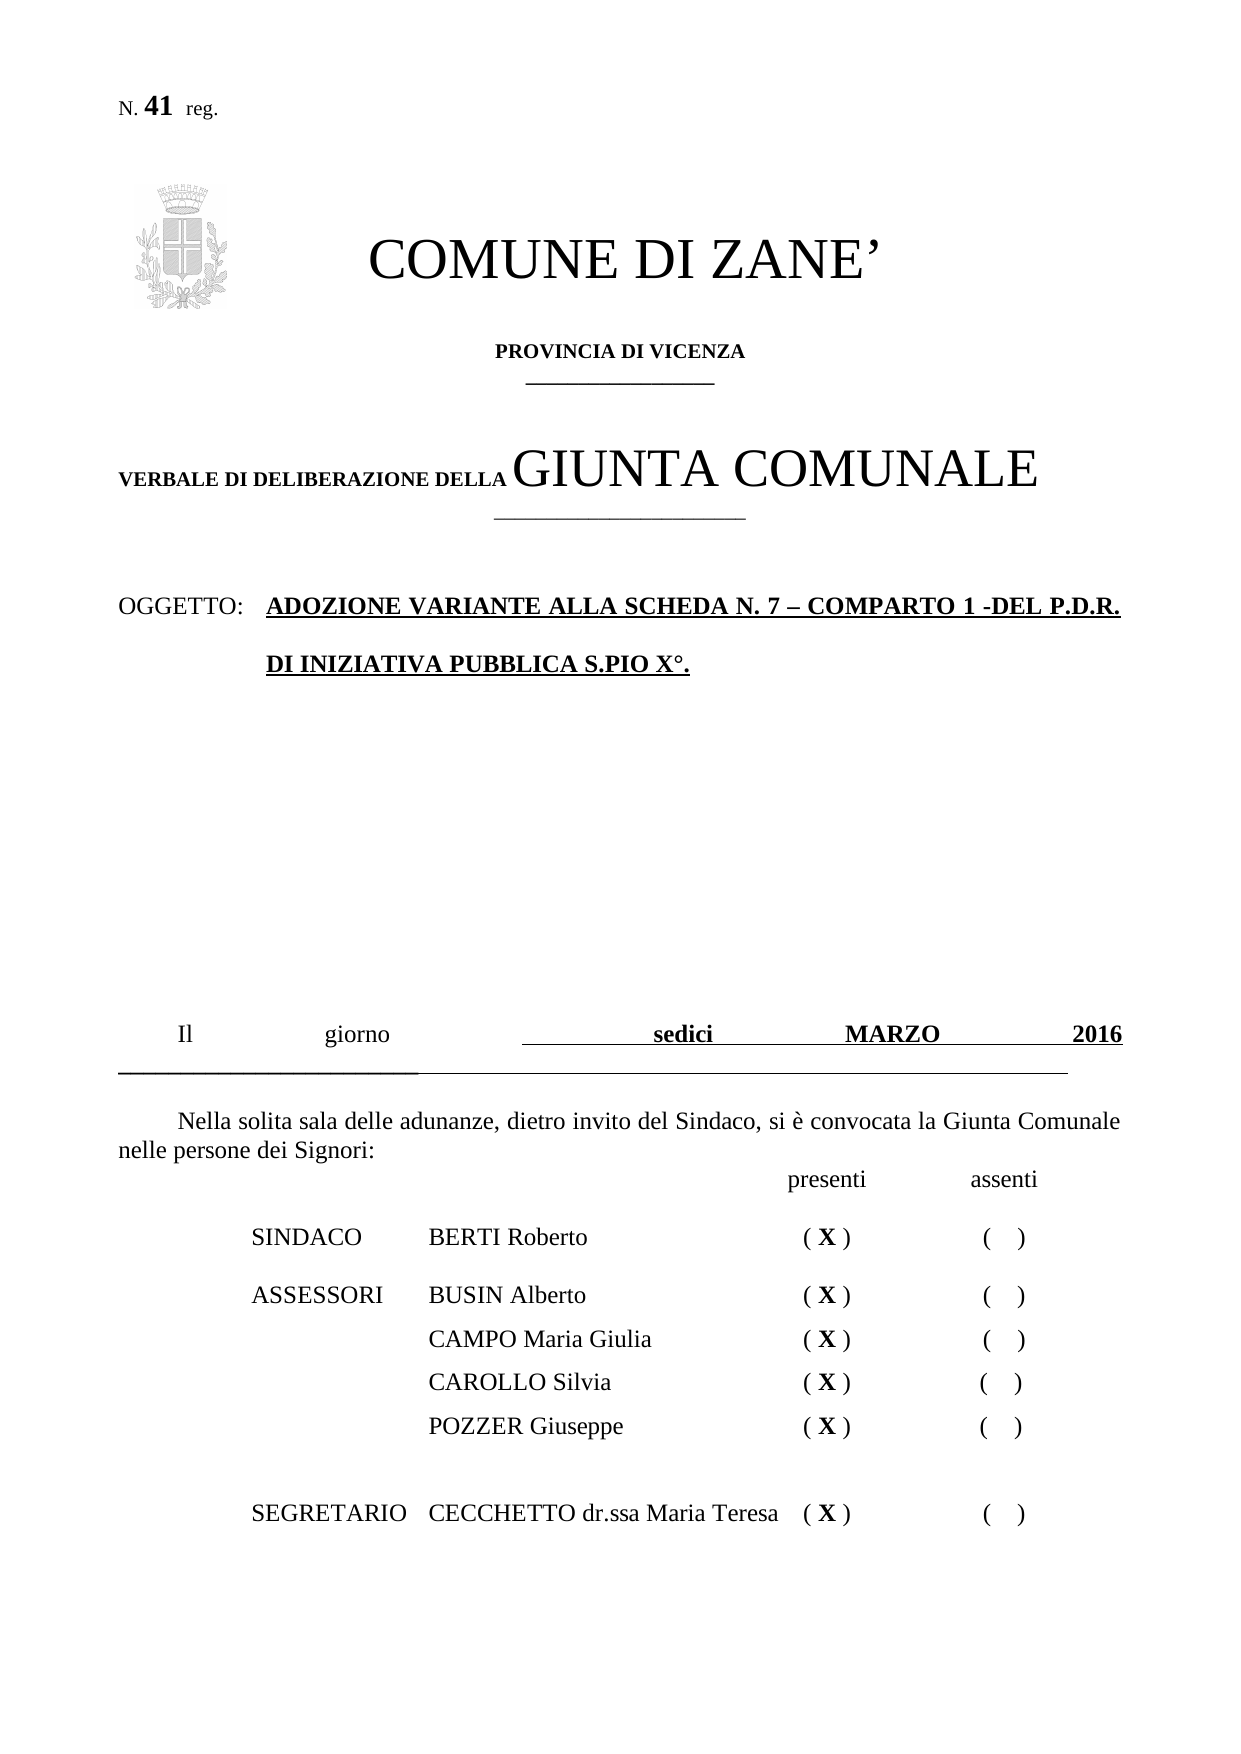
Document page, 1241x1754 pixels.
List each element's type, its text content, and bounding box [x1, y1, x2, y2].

text Il giorno sedici MARZO 2016 ________________________ [118, 1018, 1122, 1077]
text N. 41 reg. [118, 89, 1122, 122]
text SEGRETARIO CECCHETTO dr.ssa Maria Teresa ( X ) ( ) [118, 1498, 1122, 1527]
text POZZER Giuseppe ( X ) ( ) [118, 1411, 1122, 1440]
text ASSESSORI BUSIN Alberto ( X ) ( ) [118, 1280, 1122, 1309]
text SINDACO BERTI Roberto ( X ) ( ) [118, 1222, 1122, 1251]
text CAMPO Maria Giulia ( X ) ( ) [118, 1323, 1122, 1353]
text OGGETTO: ADOZIONE VARIANTE ALLA SCHEDA N. 7 – COMPARTO 1 -DEL P.D.R. DI INIZIATIVA PUBBLICA S.PIO X°. [118, 591, 1121, 678]
text COMUNE DI ZANE’ [118, 175, 1122, 339]
text PROVINCIA DI VICENZA [118, 339, 1122, 363]
text CAROLLO Silvia ( X ) ( ) [118, 1367, 1122, 1396]
text ________________________ [118, 497, 1122, 521]
text __________________ [118, 363, 1122, 387]
text Nella solita sala delle adunanze, dietro invito del Sindaco, si è convocata la Giunta Comunale nelle persone dei Signori: [118, 1106, 1122, 1164]
text VERBALE DI DELIBERAZIONE DELLA GIUNTA COMUNALE [118, 435, 1122, 497]
text presenti assenti [118, 1164, 1122, 1193]
